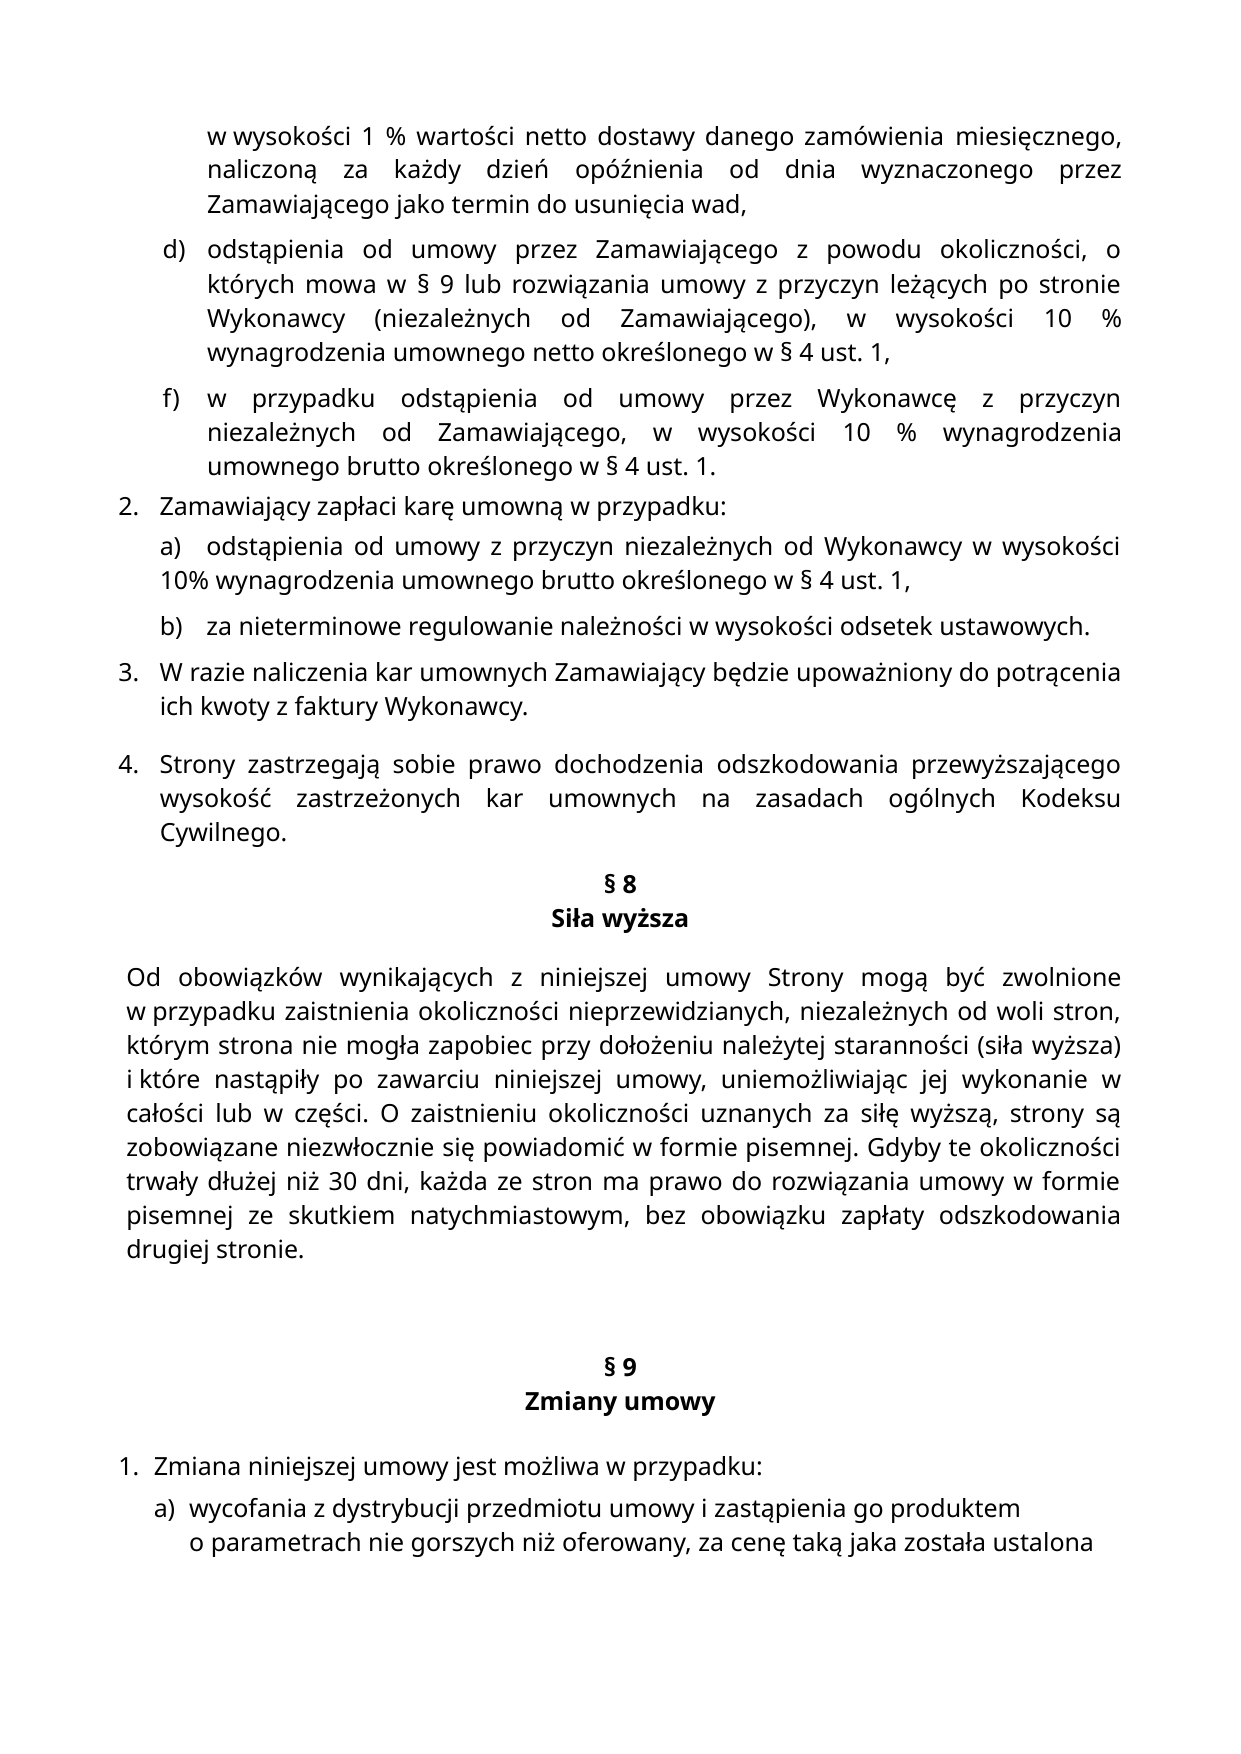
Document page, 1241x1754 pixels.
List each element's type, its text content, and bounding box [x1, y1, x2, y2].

list wycofania z dystrybucji przedmiotu umowy i zastąpienia go produktem o parametrach nie gorszych niż oferowany, za cenę taką jaka została ustalona [153, 1490, 1122, 1558]
text f) w przypadku odstąpienia od umowy przez Wykonawcę z przyczyn niezależnych od Zamawiającego, w wysokości 10 % wynagrodzenia umownego brutto określonego w § 4 ust. 1. [162, 380, 1122, 482]
list Strony zastrzegają sobie prawo dochodzenia odszkodowania przewyższającego wysokość zastrzeżonych kar umownych na zasadach ogólnych Kodeksu Cywilnego. [118, 746, 1122, 848]
text § 9 [118, 1350, 1122, 1384]
list Zmiana niniejszej umowy jest możliwa w przypadku: [118, 1449, 1122, 1483]
list Zamawiający zapłaci karę umowną w przypadku: [118, 488, 1122, 522]
list W razie naliczenia kar umownych Zamawiający będzie upoważniony do potrącenia ich kwoty z faktury Wykonawcy. [118, 654, 1122, 722]
text w wysokości 1 % wartości netto dostawy danego zamówienia miesięcznego, naliczoną za każdy dzień opóźnienia od dnia wyznaczonego przez Zamawiającego jako termin do usunięcia wad, [162, 118, 1122, 220]
text § 8 [118, 866, 1122, 900]
text Siła wyższa [118, 900, 1122, 934]
list odstąpienia od umowy z przyczyn niezależnych od Wykonawcy w wysokości 10% wynagrodzenia umownego brutto określonego w § 4 ust. 1, [159, 528, 1122, 597]
text d) odstąpienia od umowy przez Zamawiającego z powodu okoliczności, o których mowa w § 9 lub rozwiązania umowy z przyczyn leżących po stronie Wykonawcy (niezależnych od Zamawiającego), w wysokości 10 % wynagrodzenia umownego netto określonego w § 4 ust. 1, [162, 232, 1122, 368]
text Zmiany umowy [118, 1384, 1122, 1418]
list za nieterminowe regulowanie należności w wysokości odsetek ustawowych. [159, 608, 1122, 642]
text Od obowiązków wynikających z niniejszej umowy Strony mogą być zwolnione w przypadku zaistnienia okoliczności nieprzewidzianych, niezależnych od woli stron, którym strona nie mogła zapobiec przy dołożeniu należytej staranności (siła wyższa) i które nastąpiły po zawarciu niniejszej umowy, uniemożliwiając jej wykonanie w całości lub w części. O zaistnieniu okoliczności uznanych za siłę wyższą, strony są zobowiązane niezwłocznie się powiadomić w formie pisemnej. Gdyby te okoliczności trwały dłużej niż 30 dni, każda ze stron ma prawo do rozwiązania umowy w formie pisemnej ze skutkiem natychmiastowym, bez obowiązku zapłaty odszkodowania drugiej stronie. [126, 959, 1122, 1266]
